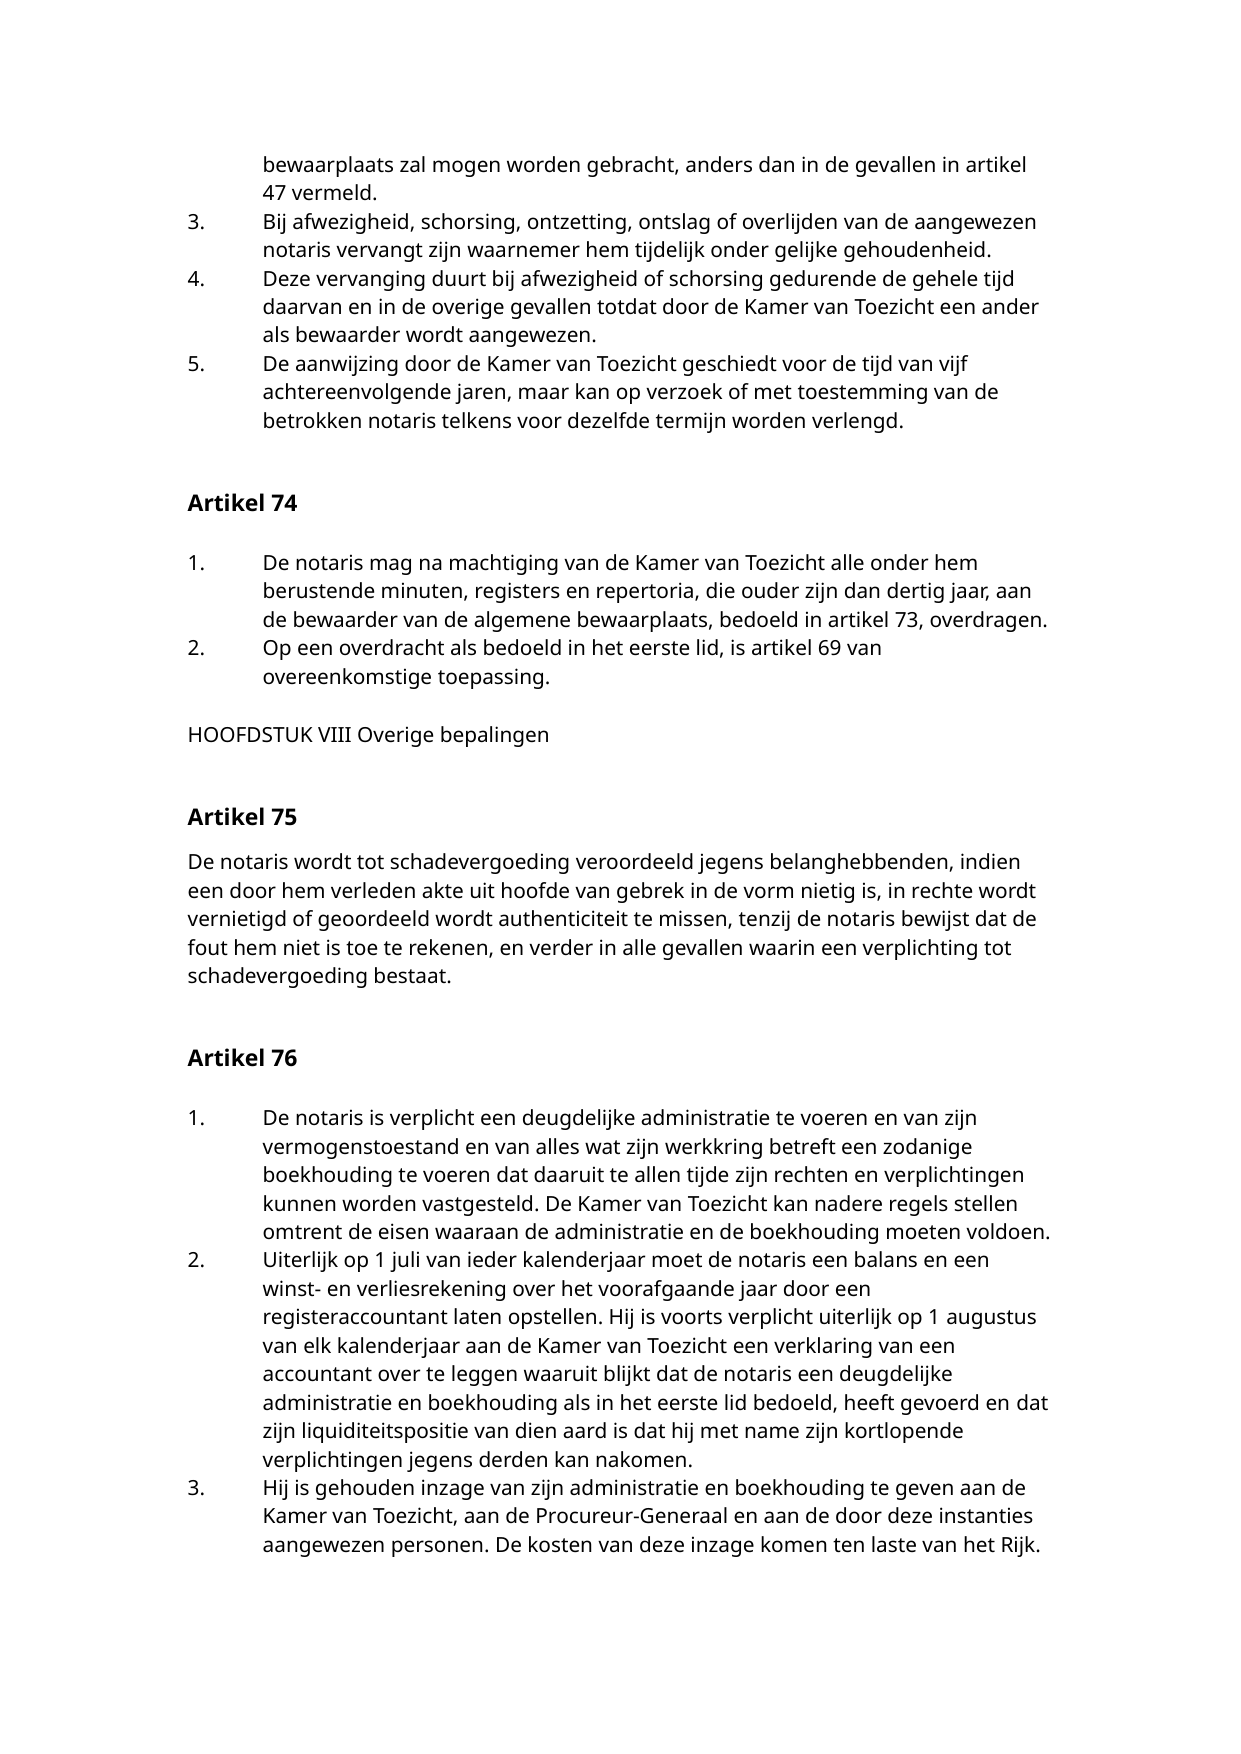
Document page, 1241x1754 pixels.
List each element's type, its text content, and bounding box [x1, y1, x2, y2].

list De notaris is verplicht een deugdelijke administratie te voeren en van zijn vermogenstoestand en van alles wat zijn werkkring betreft een zodanige boekhouding te voeren dat daaruit te allen tijde zijn rechten en verplichtingen kunnen worden vastgesteld. De Kamer van Toezicht kan nadere regels stellen omtrent de eisen waaraan de administratie en de boekhouding moeten voldoen. [187, 1103, 1053, 1246]
subtitle HOOFDSTUK VIII Overige bepalingen [187, 720, 1053, 749]
list Deze vervanging duurt bij afwezigheid of schorsing gedurende de gehele tijd daarvan en in de overige gevallen totdat door de Kamer van Toezicht een ander als bewaarder wordt aangewezen. [187, 264, 1053, 349]
subtitle Artikel 76 [187, 1042, 1053, 1073]
list Uiterlijk op 1 juli van ieder kalenderjaar moet de notaris een balans en een winst- en verliesrekening over het voorafgaande jaar door een registeraccountant laten opstellen. Hij is voorts verplicht uiterlijk op 1 augustus van elk kalenderjaar aan de Kamer van Toezicht een verklaring van een accountant over te leggen waaruit blijkt dat de notaris een deugdelijke administratie en boekhouding als in het eerste lid bedoeld, heeft gevoerd en dat zijn liquiditeitspositie van dien aard is dat hij met name zijn kortlopende verplichtingen jegens derden kan nakomen. [187, 1246, 1053, 1473]
list bewaarplaats zal mogen worden gebracht, anders dan in de gevallen in artikel 47 vermeld. [187, 150, 1053, 207]
list Op een overdracht als bedoeld in het eerste lid, is artikel 69 van overeenkomstige toepassing. [187, 633, 1053, 690]
list De aanwijzing door de Kamer van Toezicht geschiedt voor de tijd van vijf achtereenvolgende jaren, maar kan op verzoek of met toestemming van de betrokken notaris telkens voor dezelfde termijn worden verlengd. [187, 349, 1053, 434]
subtitle Artikel 74 [187, 487, 1053, 518]
list Hij is gehouden inzage van zijn administratie en boekhouding te geven aan de Kamer van Toezicht, aan de Procureur-Generaal en aan de door deze instanties aangewezen personen. De kosten van deze inzage komen ten laste van het Rijk. [187, 1473, 1053, 1558]
subtitle Artikel 75 [187, 801, 1053, 832]
list Bij afwezigheid, schorsing, ontzetting, ontslag of overlijden van de aangewezen notaris vervangt zijn waarnemer hem tijdelijk onder gelijke gehoudenheid. [187, 207, 1053, 264]
list De notaris mag na machtiging van de Kamer van Toezicht alle onder hem berustende minuten, registers en repertoria, die ouder zijn dan dertig jaar, aan de bewaarder van de algemene bewaarplaats, bedoeld in artikel 73, overdragen. [187, 548, 1053, 633]
text De notaris wordt tot schadevergoeding veroordeeld jegens belanghebbenden, indien een door hem verleden akte uit hoofde van gebrek in de vorm nietig is, in rechte wordt vernietigd of geoordeeld wordt authenticiteit te missen, tenzij de notaris bewijst dat de fout hem niet is toe te rekenen, en verder in alle gevallen waarin een verplichting tot schadevergoeding bestaat. [187, 847, 1053, 990]
